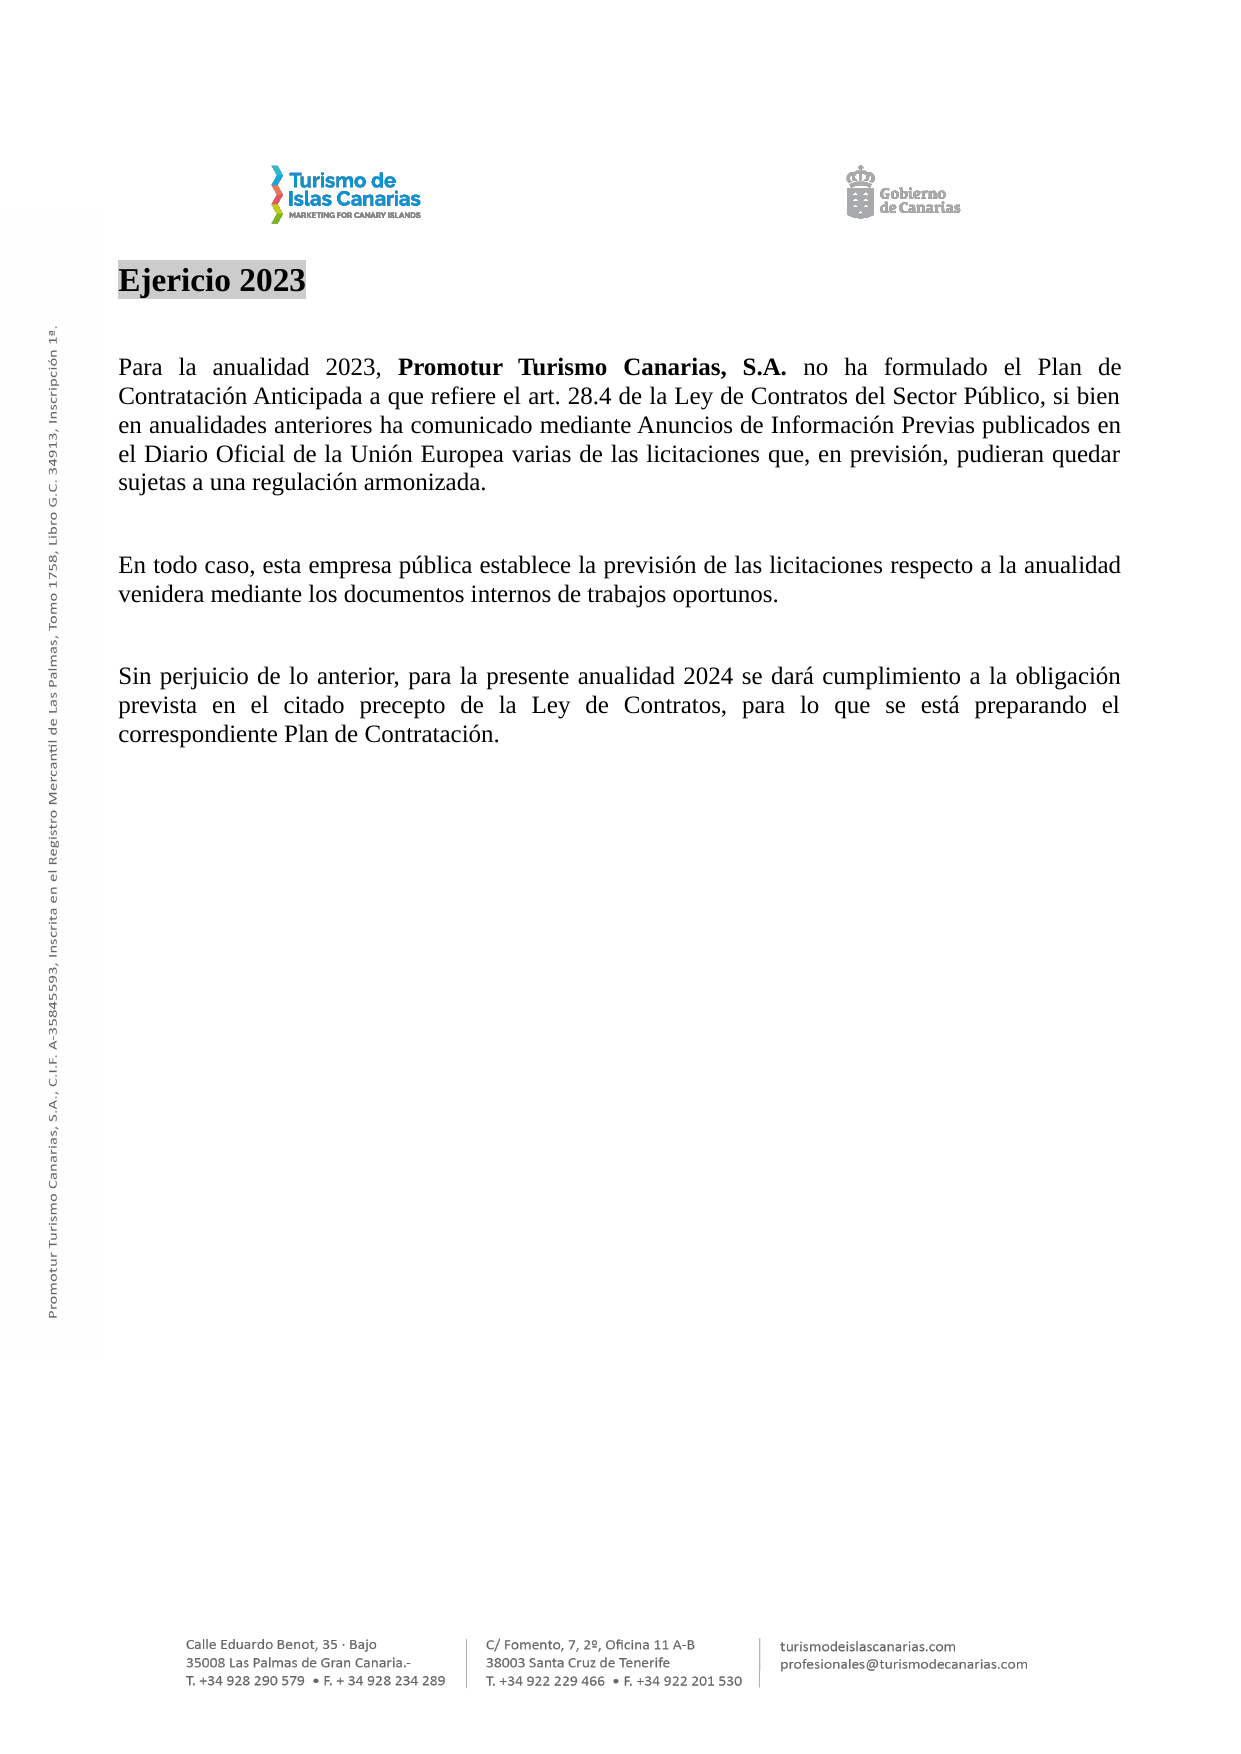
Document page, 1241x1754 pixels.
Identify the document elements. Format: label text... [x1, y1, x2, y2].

text En todo caso, esta empresa pública establece la previsión de las licitaciones respecto a la anualidad venidera mediante los documentos internos de trabajos oportunos. [118, 550, 1122, 607]
text Sin perjuicio de lo anterior, para la presente anualidad 2024 se dará cumplimiento a la obligación prevista en el citado precepto de la Ley de Contratos, para lo que se está preparando el correspondiente Plan de Contratación. [118, 661, 1122, 747]
text Ejericio 2023 [118, 261, 1122, 299]
text Para la anualidad 2023, Promotur Turismo Canarias, S.A. no ha formulado el Plan de Contratación Anticipada a que refiere el art. 28.4 de la Ley de Contratos del Sector Público, si bien en anualidades anteriores ha comunicado mediante Anuncios de Información Previas publicados en el Diario Oficial de la Unión Europea varias de las licitaciones que, en previsión, pudieran quedar sujetas a una regulación armonizada. [118, 352, 1122, 496]
picture [118, 118, 1123, 261]
picture [118, 1607, 1123, 1744]
picture [2, 213, 103, 1355]
